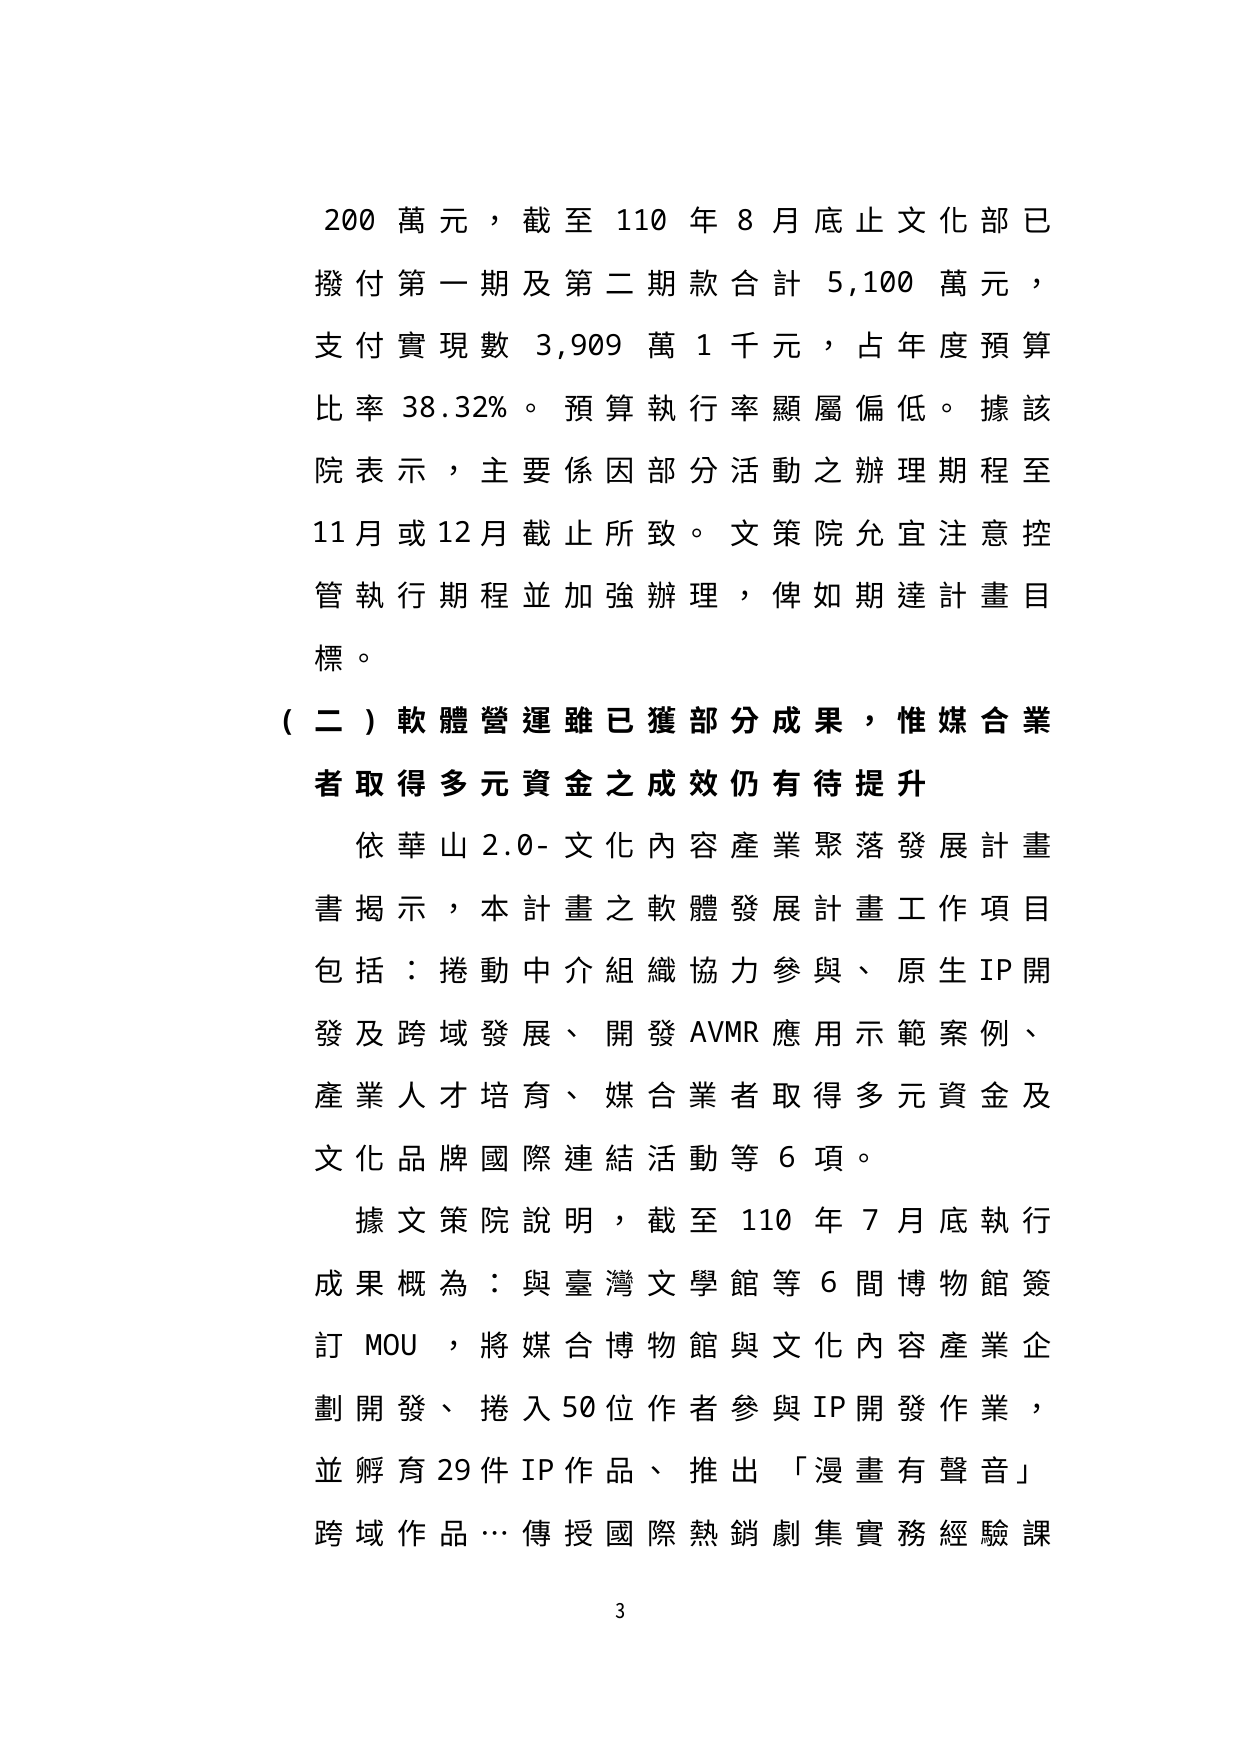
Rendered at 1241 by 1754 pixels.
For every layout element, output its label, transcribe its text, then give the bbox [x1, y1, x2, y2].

text (二)軟體營運雖已獲部分成果，惟媒合業者取得多元資金之成效仍有待提升 [242, 677, 1058, 802]
text 依華山2.0-文化內容產業聚落發展計畫書揭示，本計畫之軟體發展計畫工作項目包括：捲動中介組織協力參與、原生IP開發及跨域發展、開發AVMR應用示範案例、產業人才培育、媒合業者取得多元資金及文化品牌國際連結活動等6項。 [271, 802, 1058, 1177]
text 據文策院說明，截至110年7月底執行成果概為：與臺灣文學館等6間博物館簽訂MOU，將媒合博物館與文化內容產業企劃開發、捲入50位作者參與IP開發作業，並孵育29件IP作品、推出「漫畫有聲音」跨域作品…傳授國際熱銷劇集實務經驗課 [271, 1177, 1058, 1552]
text 200萬元，截至110年8月底止文化部已撥付第一期及第二期款合計5,100萬元，支付實現數3,909萬1千元，占年度預算比率38.32%。預算執行率顯屬偏低。據該院表示，主要係因部分活動之辦理期程至11月或12月截止所致。文策院允宜注意控管執行期程並加強辦理，俾如期達計畫目標。 [271, 177, 1058, 677]
